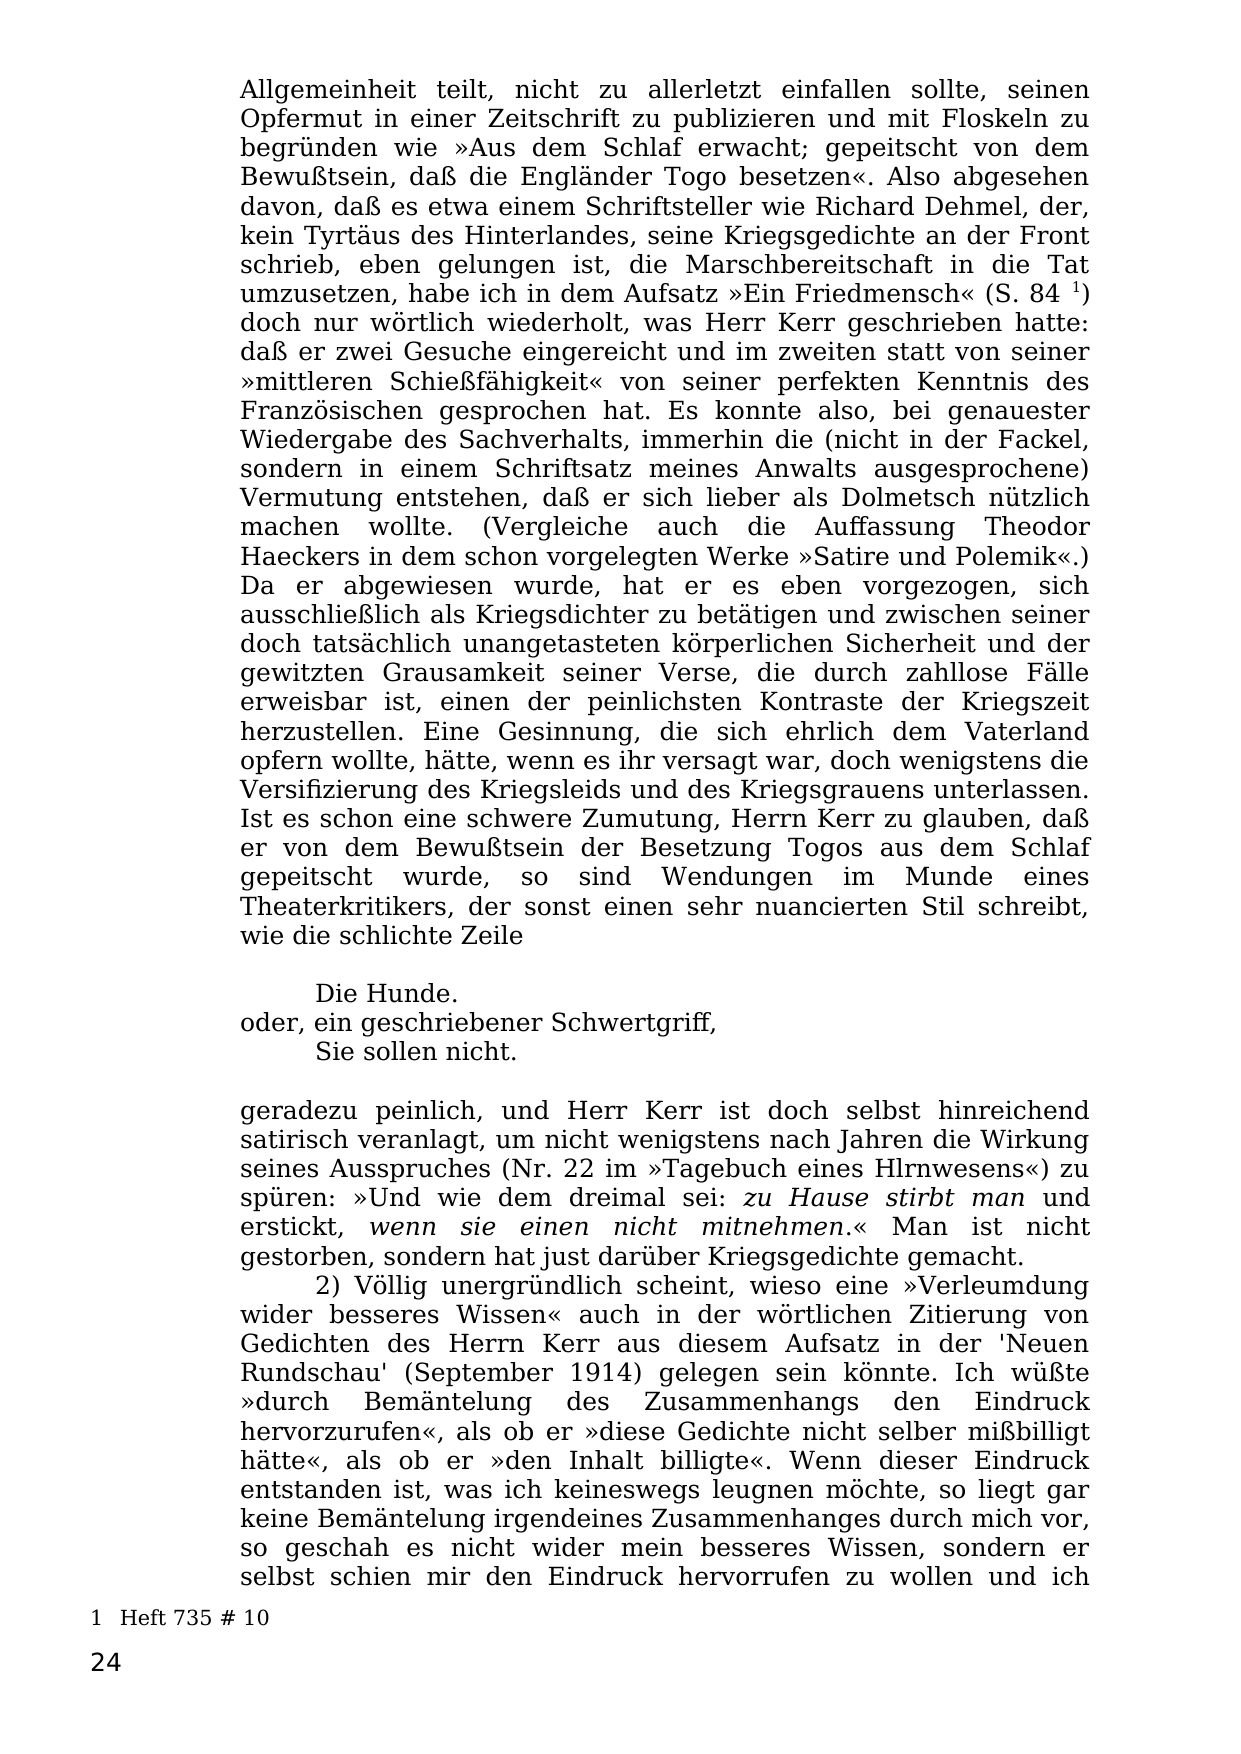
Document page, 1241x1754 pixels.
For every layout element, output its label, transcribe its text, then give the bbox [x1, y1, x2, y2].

text Die Hunde. [315, 979, 1091, 1008]
text 2) Völlig unergründlich scheint, wieso eine »Verleumdung wider besseres Wissen« auch in der wörtlichen Zitierung von Gedichten des Herrn Kerr aus diesem Aufsatz in der 'Neuen Rundschau' (September 1914) gelegen sein könnte. Ich wüßte »durch Bemäntelung des Zusammenhangs den Eindruck hervorzurufen«, als ob er »diese Gedichte nicht selber mißbilligt hätte«, als ob er »den Inhalt billigte«. Wenn dieser Eindruck entstanden ist, was ich keineswegs leugnen möchte, so liegt gar keine Bemäntelung irgendeines Zusammenhanges durch mich vor, so geschah es nicht wider mein besseres Wissen, sondern er selbst schien mir den Eindruck hervorrufen zu wollen und ich [240, 1271, 1091, 1592]
text Sie sollen nicht. [315, 1037, 1091, 1067]
text oder, ein geschriebener Schwertgriff, [240, 1008, 1091, 1037]
text Allgemeinheit teilt, nicht zu allerletzt einfallen sollte, seinen Opfermut in einer Zeitschrift zu publizieren und mit Floskeln zu begründen wie »Aus dem Schlaf erwacht; gepeitscht von dem Bewußtsein, daß die Engländer Togo besetzen«. Also abgesehen davon, daß es etwa einem Schriftsteller wie Richard Dehmel, der, kein Tyrtäus des Hinterlandes, seine Kriegsgedichte an der Front schrieb, eben gelungen ist, die Marschbereitschaft in die Tat umzusetzen, habe ich in dem Aufsatz »Ein Friedmensch« (S. 84 ) doch nur wörtlich wiederholt, was Herr Kerr geschrieben hatte: daß er zwei Gesuche eingereicht und im zweiten statt von seiner »mittleren Schießfähigkeit« von seiner perfekten Kenntnis des Französischen gesprochen hat. Es konnte also, bei genauester Wiedergabe des Sachverhalts, immerhin die (nicht in der Fackel, sondern in einem Schriftsatz meines Anwalts ausgesprochene) Vermutung entstehen, daß er sich lieber als Dolmetsch nützlich machen wollte. (Vergleiche auch die Auffassung Theodor Haeckers in dem schon vorgelegten Werke »Satire und Polemik«.) Da er abgewiesen wurde, hat er es eben vorgezogen, sich ausschließlich als Kriegsdichter zu betätigen und zwischen seiner doch tatsächlich unangetasteten körperlichen Sicherheit und der gewitzten Grausamkeit seiner Verse, die durch zahllose Fälle erweisbar ist, einen der peinlichsten Kontraste der Kriegszeit herzustellen. Eine Gesinnung, die sich ehrlich dem Vaterland opfern wollte, hätte, wenn es ihr versagt war, doch wenigstens die Versifizierung des Kriegsleids und des Kriegsgrauens unterlassen. Ist es schon eine schwere Zumutung, Herrn Kerr zu glauben, daß er von dem Bewußtsein der Besetzung Togos aus dem Schlaf gepeitscht wurde, so sind Wendungen im Munde eines Theaterkritikers, der sonst einen sehr nuancierten Stil schreibt, wie die schlichte Zeile [240, 75, 1091, 950]
text Heft 735 # 10 [90, 1606, 1091, 1631]
text geradezu peinlich, und Herr Kerr ist doch selbst hinreichend satirisch veranlagt, um nicht wenigstens nach Jahren die Wirkung seines Ausspruches (Nr. 22 im »Tagebuch eines Hlrnwesens«) zu spüren: »Und wie dem dreimal sei: zu Hause stirbt man und erstickt, wenn sie einen nicht mitnehmen.« Man ist nicht gestorben, sondern hat just darüber Kriegsgedichte gemacht. [240, 1096, 1091, 1271]
